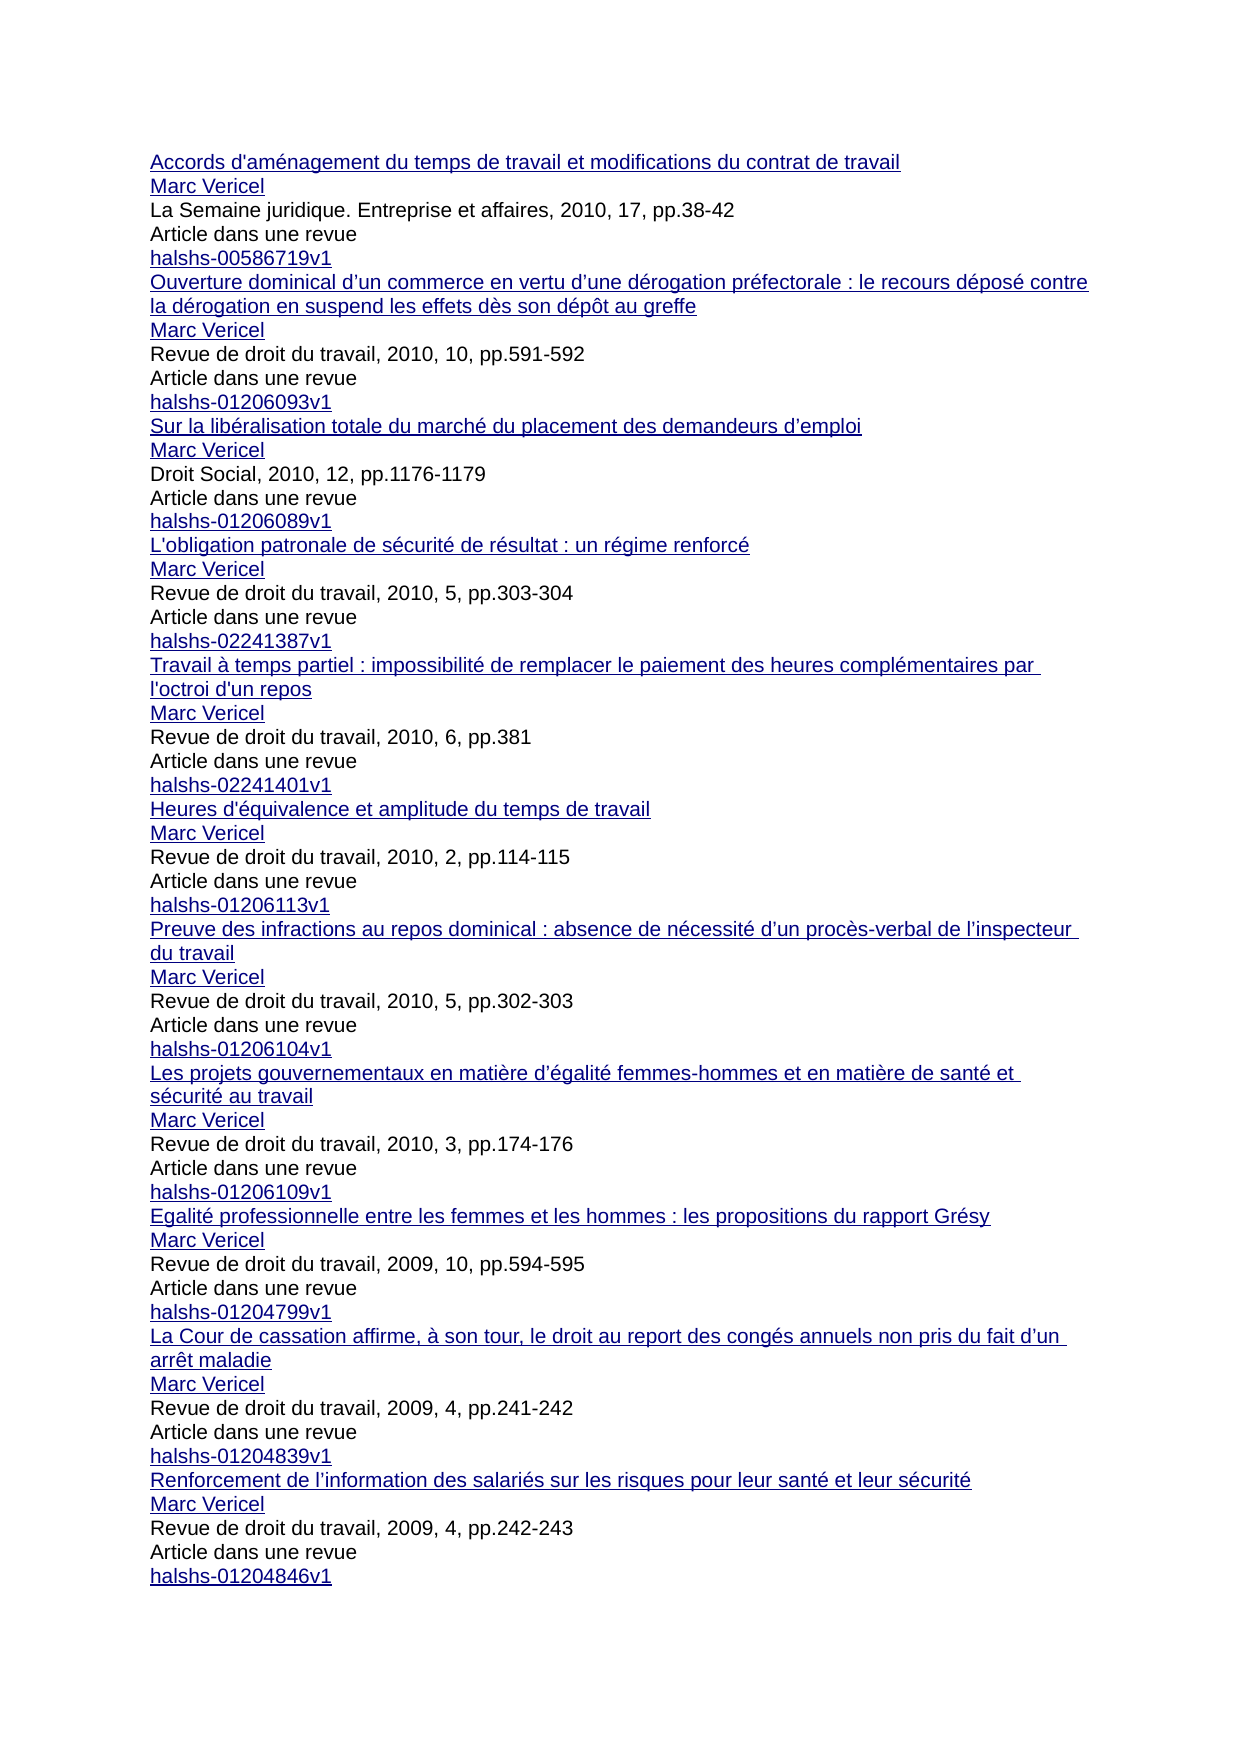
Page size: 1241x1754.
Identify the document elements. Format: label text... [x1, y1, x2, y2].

table_cell Renforcement de l’information des salariés sur les risques pour leur santé et leur sécurité Marc Vericel Revue de droit du travail, 2009, 4, pp.242-243 Article dans une revue halshs-01204846v1 [150, 1468, 1090, 1587]
table_cell Egalité professionnelle entre les femmes et les hommes : les propositions du rapport Grésy Marc Vericel Revue de droit du travail, 2009, 10, pp.594-595 Article dans une revue halshs-01204799v1 [150, 1204, 1090, 1324]
table_cell La Cour de cassation affirme, à son tour, le droit au report des congés annuels non pris du fait d’un arrêt maladie Marc Vericel Revue de droit du travail, 2009, 4, pp.241-242 Article dans une revue halshs-01204839v1 [150, 1324, 1090, 1468]
table_cell Accords d'aménagement du temps de travail et modifications du contrat de travail Marc Vericel La Semaine juridique. Entreprise et affaires, 2010, 17, pp.38-42 Article dans une revue halshs-00586719v1 [150, 150, 1090, 270]
table_cell L'obligation patronale de sécurité de résultat : un régime renforcé Marc Vericel Revue de droit du travail, 2010, 5, pp.303-304 Article dans une revue halshs-02241387v1 [150, 533, 1090, 653]
table_cell Sur la libéralisation totale du marché du placement des demandeurs d’emploi Marc Vericel Droit Social, 2010, 12, pp.1176-1179 Article dans une revue halshs-01206089v1 [150, 414, 1090, 533]
table_cell Preuve des infractions au repos dominical : absence de nécessité d’un procès-verbal de l’inspecteur du travail Marc Vericel Revue de droit du travail, 2010, 5, pp.302-303 Article dans une revue halshs-01206104v1 [150, 917, 1090, 1060]
table_cell Travail à temps partiel : impossibilité de remplacer le paiement des heures complémentaires par l'octroi d'un repos Marc Vericel Revue de droit du travail, 2010, 6, pp.381 Article dans une revue halshs-02241401v1 [150, 653, 1090, 797]
table_cell Les projets gouvernementaux en matière d’égalité femmes-hommes et en matière de santé et sécurité au travail Marc Vericel Revue de droit du travail, 2010, 3, pp.174-176 Article dans une revue halshs-01206109v1 [150, 1060, 1090, 1204]
table_cell Heures d'équivalence et amplitude du temps de travail Marc Vericel Revue de droit du travail, 2010, 2, pp.114-115 Article dans une revue halshs-01206113v1 [150, 797, 1090, 917]
table_cell Ouverture dominical d’un commerce en vertu d’une dérogation préfectorale : le recours déposé contre la dérogation en suspend les effets dès son dépôt au greffe Marc Vericel Revue de droit du travail, 2010, 10, pp.591-592 Article dans une revue halshs-01206093v1 [150, 270, 1090, 413]
